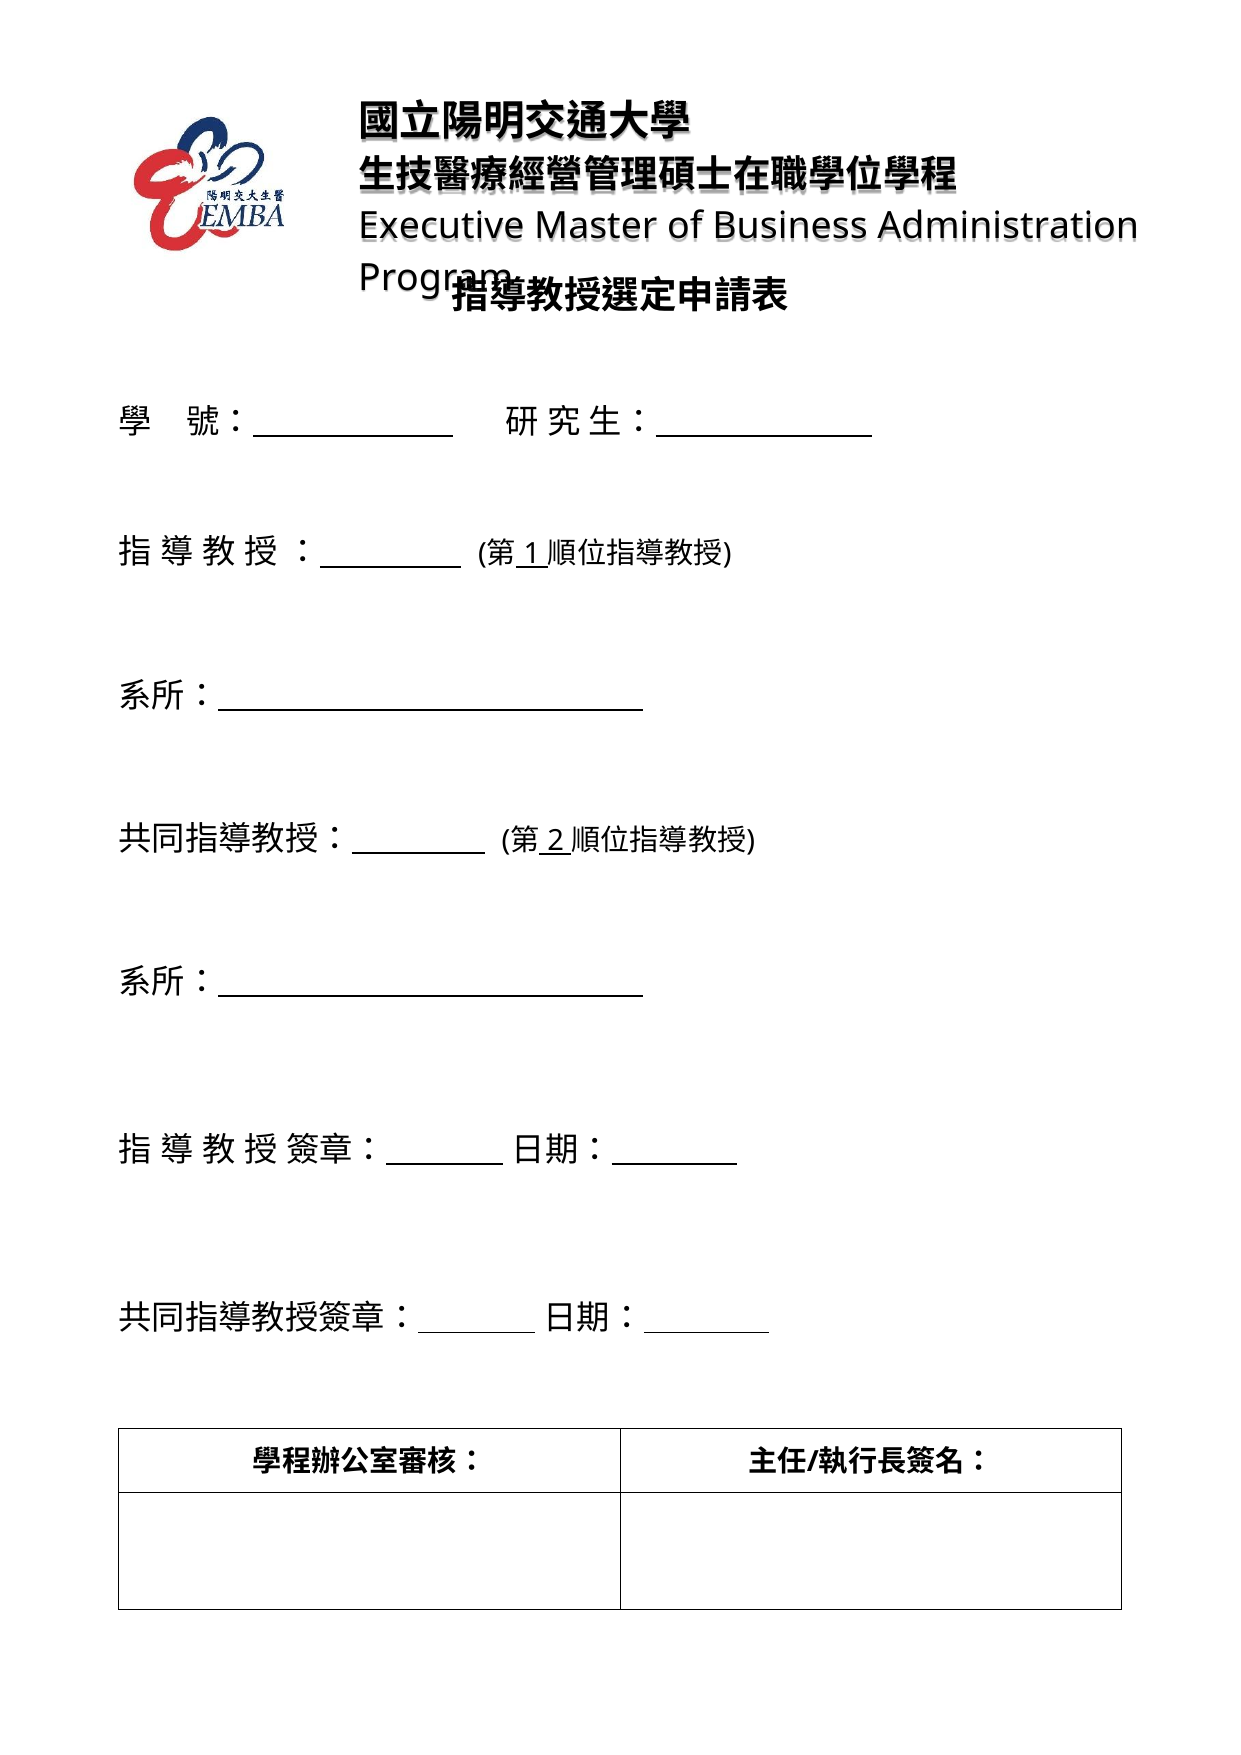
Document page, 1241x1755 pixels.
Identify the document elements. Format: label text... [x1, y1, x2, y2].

text 指 導 教 授 ： (第 1 順位指導教授) [118, 528, 1122, 574]
table_cell [621, 1493, 1121, 1609]
table_cell [119, 1493, 620, 1609]
text 共同指導教授簽章： 日期： [118, 1294, 1122, 1339]
text 系所： [118, 671, 1122, 717]
text 系所： [118, 958, 1122, 1003]
text 指 導 教 授 簽章： 日期： [118, 1126, 1122, 1171]
text 共同指導教授： (第 2 順位指導教授) [118, 814, 1122, 860]
table_header 主任/執行長簽名： [621, 1429, 1121, 1492]
text 學 號： 研 究 生： [118, 398, 1122, 443]
text 指導教授選定申請表 [118, 268, 1122, 319]
table_header 學程辦公室審核： [119, 1429, 620, 1492]
